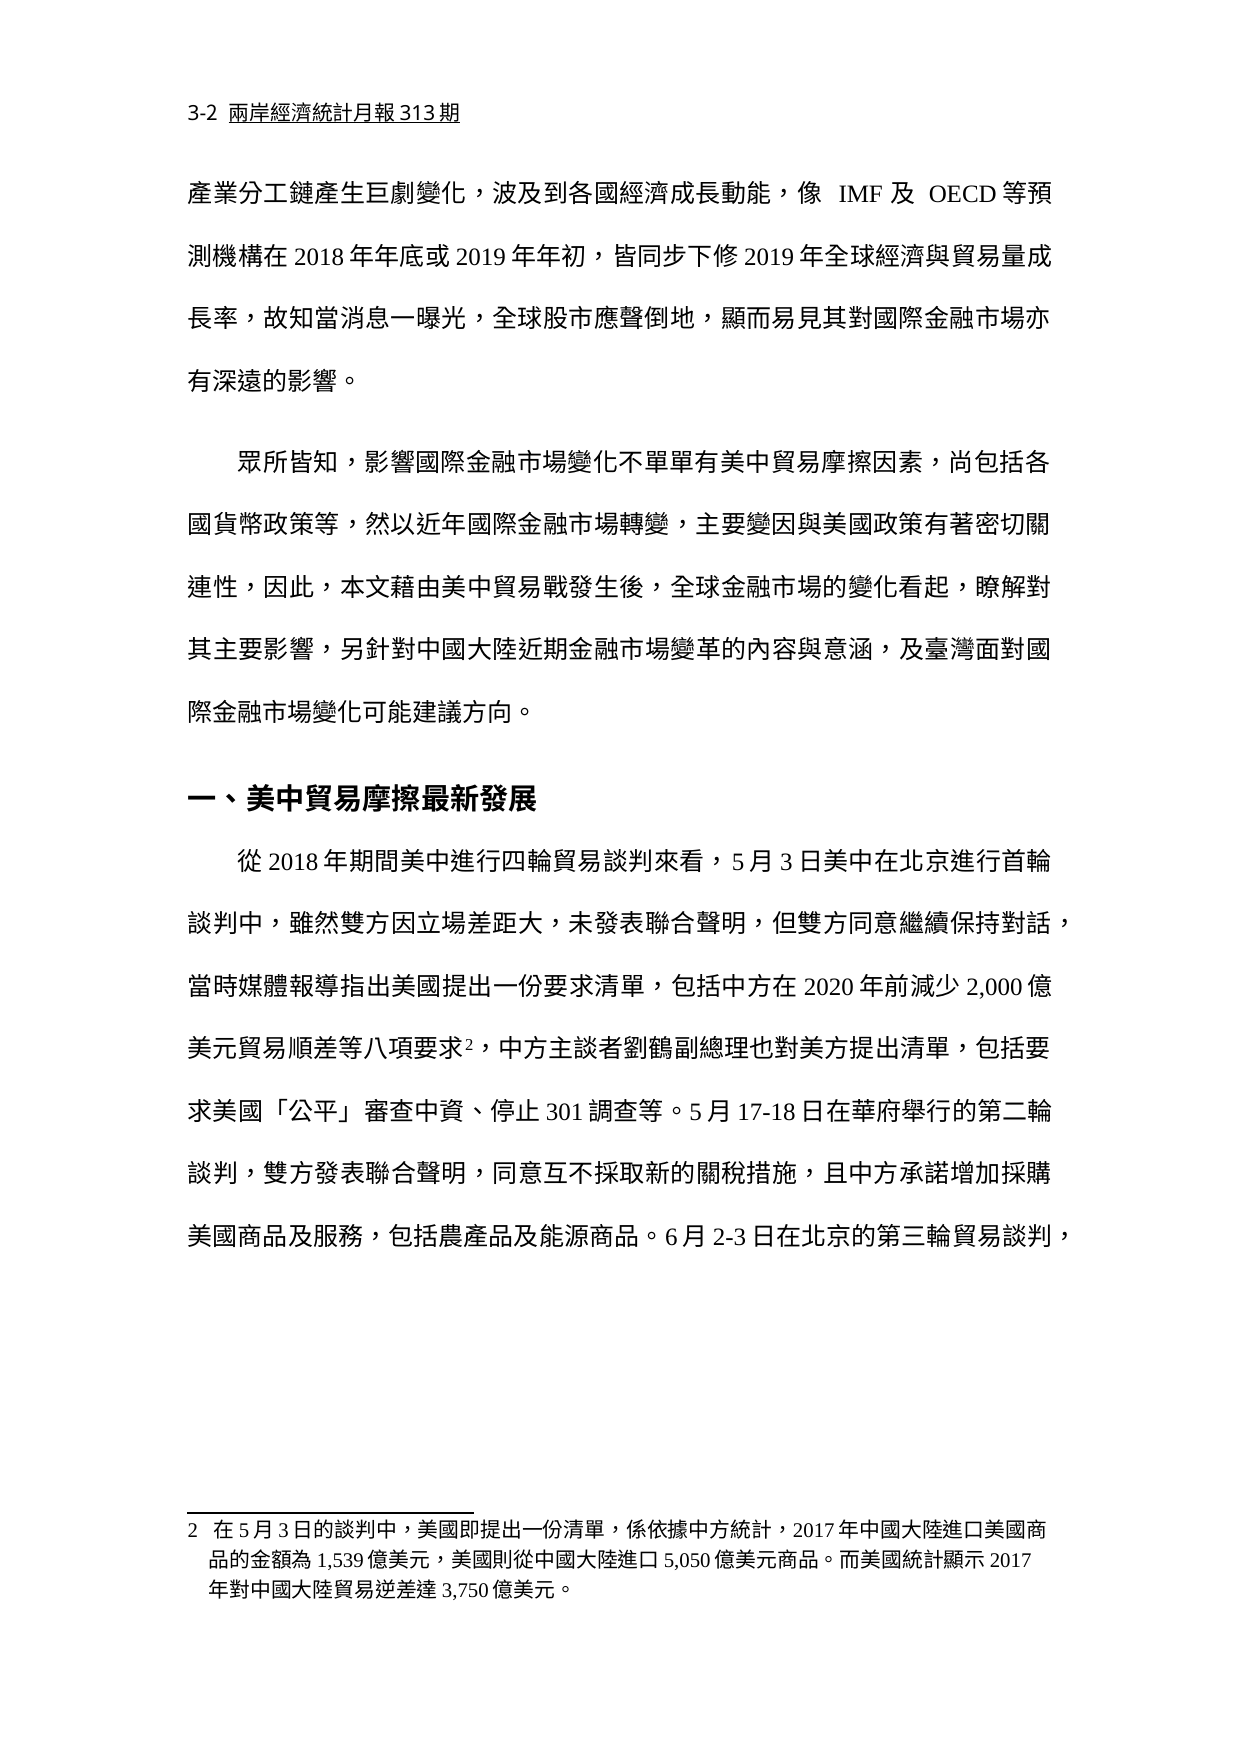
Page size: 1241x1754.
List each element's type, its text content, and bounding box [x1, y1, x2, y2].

text 其實早在2018年3月23日美國白宮發布將針對中國大陸的航空航天、信息通信技術、機械等產品加收25%進口關稅。消息一出，隨之開盤的歐洲股市收盤大跌，泛歐斯托克600指數收盤下跌1.64%、法國CAC 40指數下跌1.59%、德國DAX指數下跌1.81%，連帶地美國股市也受到影響，道瓊工業平均指數日跌724點（跌幅2.93%），再者中國大陸A股也在當日大幅開出低盤，包括上海、深圳指數，或者中小板、創業板等指數最後收盤跌幅皆超過3%，亞洲如日、韓及臺灣等股市也無一倖免。主要是因為美國及中國大陸的經濟規模約占全球的四成以上，貿易量占全球比重也超過兩成，當美國一公布懲罰內容，各國憂心美中摩擦加劇將影響兩國經濟表現，不僅在貿易層面，連帶地使全球產業分工鏈產生巨劇變化，波及到各國經濟成長動能，像 IMF 及 OECD等預測機構在2018年年底或2019年年初，皆同步下修2019年全球經濟與貿易量成長率，故知當消息一曝光，全球股市應聲倒地，顯而易見其對國際金融市場亦有深遠的影響。 [187, 150, 1053, 400]
text 在5月3日的談判中，美國即提出一份清單，係依據中方統計，2017年中國大陸進口美國商品的金額為1,539億美元，美國則從中國大陸進口5,050億美元商品。而美國統計顯示2017年對中國大陸貿易逆差達3,750億美元。 [187, 1513, 1053, 1604]
text 從2018年期間美中進行四輪貿易談判來看，5月3日美中在北京進行首輪談判中，雖然雙方因立場差距大，未發表聯合聲明，但雙方同意繼續保持對話，當時媒體報導指出美國提出一份要求清單，包括中方在2020年前減少2,000億美元貿易順差等八項要求，中方主談者劉鶴副總理也對美方提出清單，包括要求美國「公平」審查中資、停止301調查等。5月17-18日在華府舉行的第二輪談判，雙方發表聯合聲明，同意互不採取新的關稅措施，且中方承諾增加採購美國商品及服務，包括農產品及能源商品。6月2-3日在北京的第三輪貿易談判，雙方未發表聯合聲明，但在7月6日美方即對中國大陸輸往美國價值340億美元商品課徵25%的懲罰性關税。8月22-23日雙方進行的第四輪貿易談判，美方討論第一次談判時提供的清單，會後白宮發布聲明美中就如何在經濟關係中實現公平、均衡和對等交換意見，但美方仍同時在23日也宣布針對中國大陸輸往美國160億美元的商品課徵25%。到了9月13日，依據《華爾街日報》報導，美國財長穆姆欽向中方發出邀請，希望未來中方派部級代表團與美方進行新談判，地點不限，美方在9月24日針對價值2000億美元中國大陸輸美商品加徵10%的進口關稅，並揚言在2019年1月1日起加徵至25%關稅，中方則在2018年9月25日記者會表明已拒絕美方磋商要求，從此雙方的磋商談判中斷。 [187, 818, 1053, 1255]
text 一、美中貿易摩擦最新發展 [187, 755, 1053, 818]
text 眾所皆知，影響國際金融市場變化不單單有美中貿易摩擦因素，尚包括各國貨幣政策等，然以近年國際金融市場轉變，主要變因與美國政策有著密切關連性，因此，本文藉由美中貿易戰發生後，全球金融市場的變化看起，瞭解對其主要影響，另針對中國大陸近期金融市場變革的內容與意涵，及臺灣面對國際金融市場變化可能建議方向。 [187, 419, 1053, 731]
